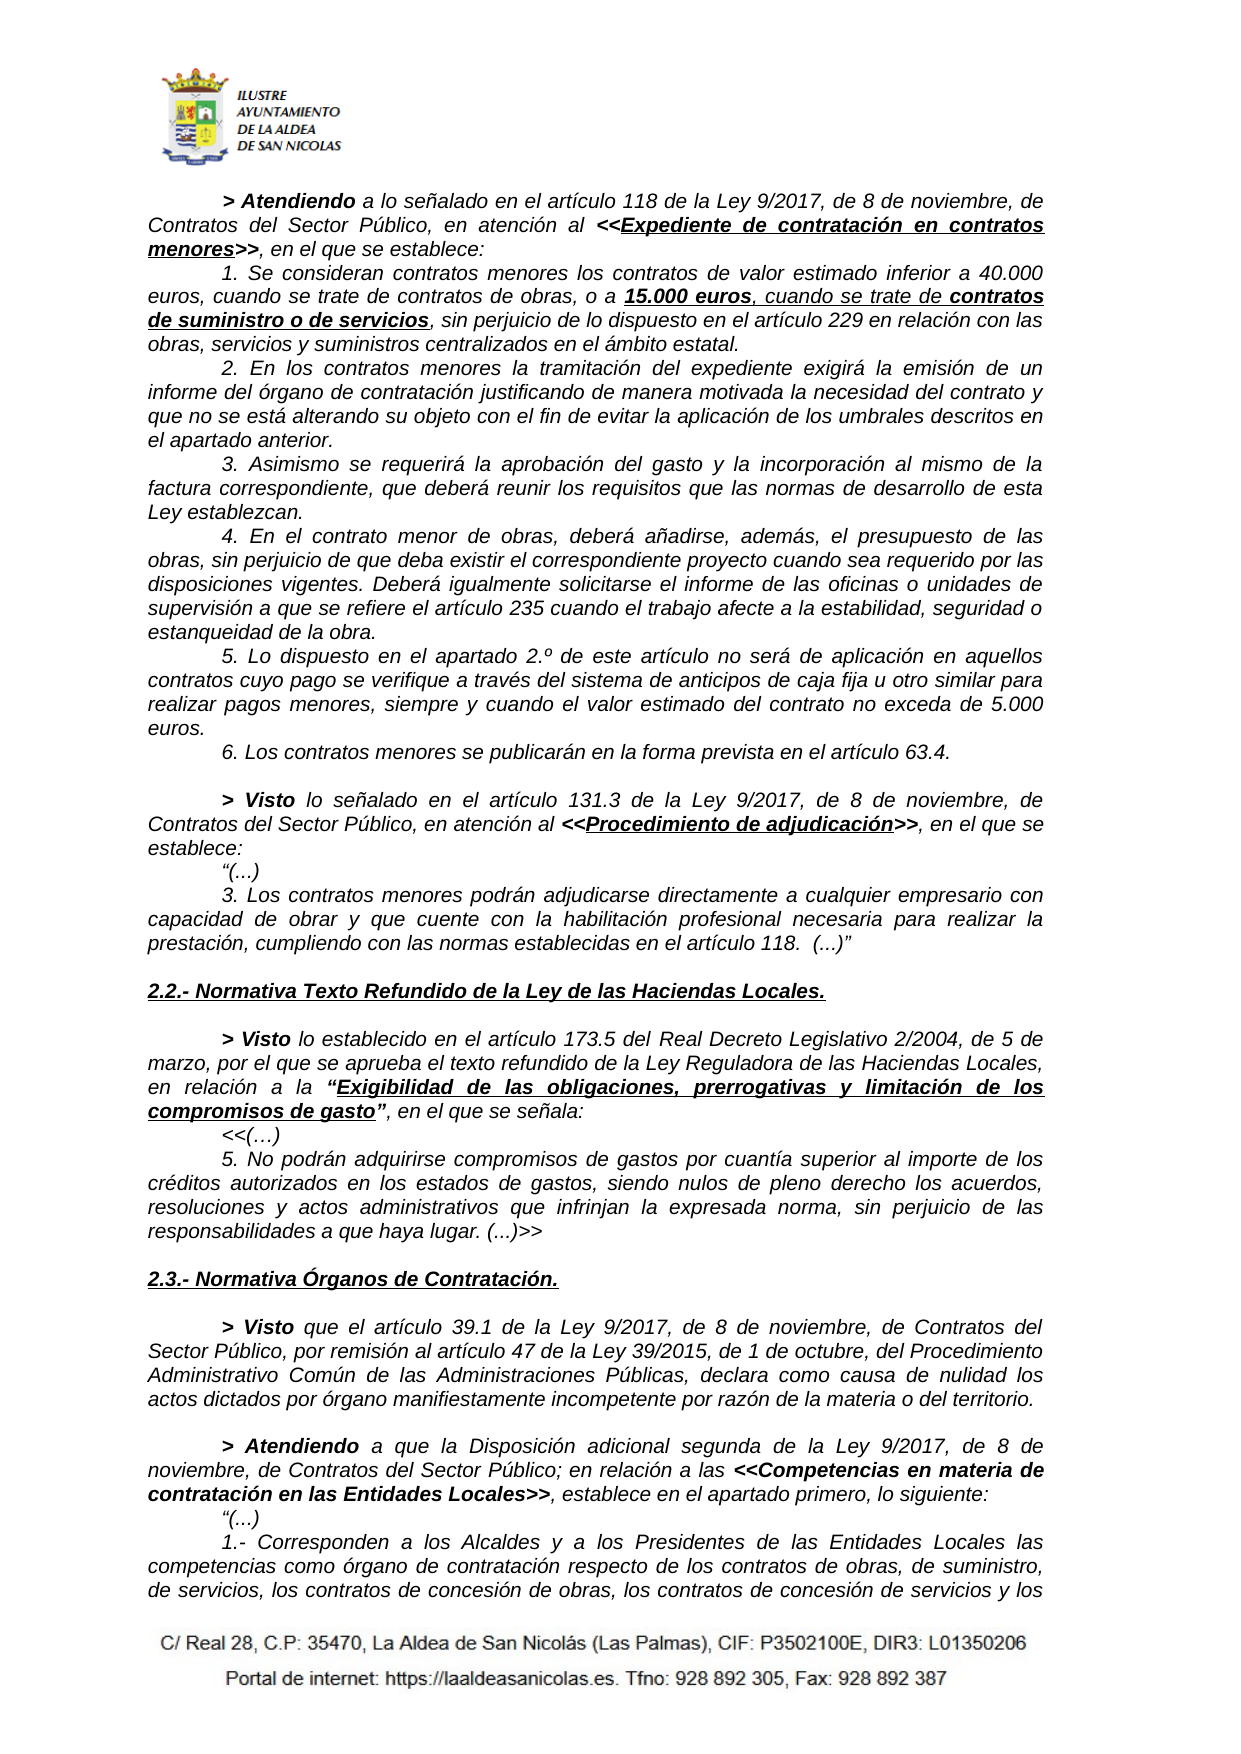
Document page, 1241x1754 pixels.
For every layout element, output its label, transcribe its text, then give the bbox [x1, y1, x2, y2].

text 4. En el contrato menor de obras, deberá añadirse, además, el presupuesto de las obras, sin perjuicio de que deba existir el correspondiente proyecto cuando sea requerido por las disposiciones vigentes. Deberá igualmente solicitarse el informe de las oficinas o unidades de supervisión a que se refiere el artículo 235 cuando el trabajo afecte a la estabilidad, seguridad o estanqueidad de la obra. [148, 524, 1044, 644]
text 2.3.- Normativa Órganos de Contratación. [148, 1267, 1044, 1291]
text 2. En los contratos menores la tramitación del expediente exigirá la emisión de un informe del órgano de contratación justificando de manera motivada la necesidad del contrato y que no se está alterando su objeto con el fin de evitar la aplicación de los umbrales descritos en el apartado anterior. [148, 356, 1044, 452]
text 3. Los contratos menores podrán adjudicarse directamente a cualquier empresario con capacidad de obrar y que cuente con la habilitación profesional necesaria para realizar la prestación, cumpliendo con las normas establecidas en el artículo 118. (...)” [148, 883, 1044, 955]
text 5. No podrán adquirirse compromisos de gastos por cuantía superior al importe de los créditos autorizados en los estados de gastos, siendo nulos de pleno derecho los acuerdos, resoluciones y actos administrativos que infrinjan la expresada norma, sin perjuicio de las responsabilidades a que haya lugar. (...)>> [148, 1147, 1044, 1243]
picture [148, 60, 357, 173]
text 1. Se consideran contratos menores los contratos de valor estimado inferior a 40.000 euros, cuando se trate de contratos de obras, o a 15.000 euros, cuando se trate de contratos de suministro o de servicios, sin perjuicio de lo dispuesto en el artículo 229 en relación con las obras, servicios y suministros centralizados en el ámbito estatal. [148, 260, 1044, 356]
text “(...) [148, 1506, 1044, 1530]
text > Atendiendo a que la Disposición adicional segunda de la Ley 9/2017, de 8 de noviembre, de Contratos del Sector Público; en relación a las <<Competencias en materia de contratación en las Entidades Locales>>, establece en el apartado primero, lo siguiente: [148, 1434, 1044, 1506]
text 3. Asimismo se requerirá la aprobación del gasto y la incorporación al mismo de la factura correspondiente, que deberá reunir los requisitos que las normas de desarrollo de esta Ley establezcan. [148, 452, 1044, 524]
text > Visto lo señalado en el artículo 131.3 de la Ley 9/2017, de 8 de noviembre, de Contratos del Sector Público, en atención al <<Procedimiento de adjudicación>>, en el que se establece: [148, 787, 1044, 859]
text > Visto que el artículo 39.1 de la Ley 9/2017, de 8 de noviembre, de Contratos del Sector Público, por remisión al artículo 47 de la Ley 39/2015, de 1 de octubre, del Procedimiento Administrativo Común de las Administraciones Públicas, declara como causa de nulidad los actos dictados por órgano manifiestamente incompetente por razón de la materia o del territorio. [148, 1314, 1044, 1410]
text “(...) [148, 859, 1044, 883]
text 2.2.- Normativa Texto Refundido de la Ley de las Haciendas Locales. [148, 979, 1044, 1003]
text 6. Los contratos menores se publicarán en la forma prevista en el artículo 63.4. [148, 739, 1044, 763]
text > Visto lo establecido en el artículo 173.5 del Real Decreto Legislativo 2/2004, de 5 de marzo, por el que se aprueba el texto refundido de la Ley Reguladora de las Haciendas Locales, en relación a la “Exigibilidad de las obligaciones, prerrogativas y limitación de los compromisos de gasto”, en el que se señala: [148, 1027, 1044, 1123]
text <<(…) [148, 1123, 1044, 1147]
text 1.- Corresponden a los Alcaldes y a los Presidentes de las Entidades Locales las competencias como órgano de contratación respecto de los contratos de obras, de suministro, de servicios, los contratos de concesión de obras, los contratos de concesión de servicios y los [148, 1530, 1044, 1602]
picture [149, 1627, 1034, 1694]
text > Atendiendo a lo señalado en el artículo 118 de la Ley 9/2017, de 8 de noviembre, de Contratos del Sector Público, en atención al <<Expediente de contratación en contratos menores>>, en el que se establece: [148, 188, 1044, 260]
text 5. Lo dispuesto en el apartado 2.º de este artículo no será de aplicación en aquellos contratos cuyo pago se verifique a través del sistema de anticipos de caja fija u otro similar para realizar pagos menores, siempre y cuando el valor estimado del contrato no exceda de 5.000 euros. [148, 644, 1044, 739]
